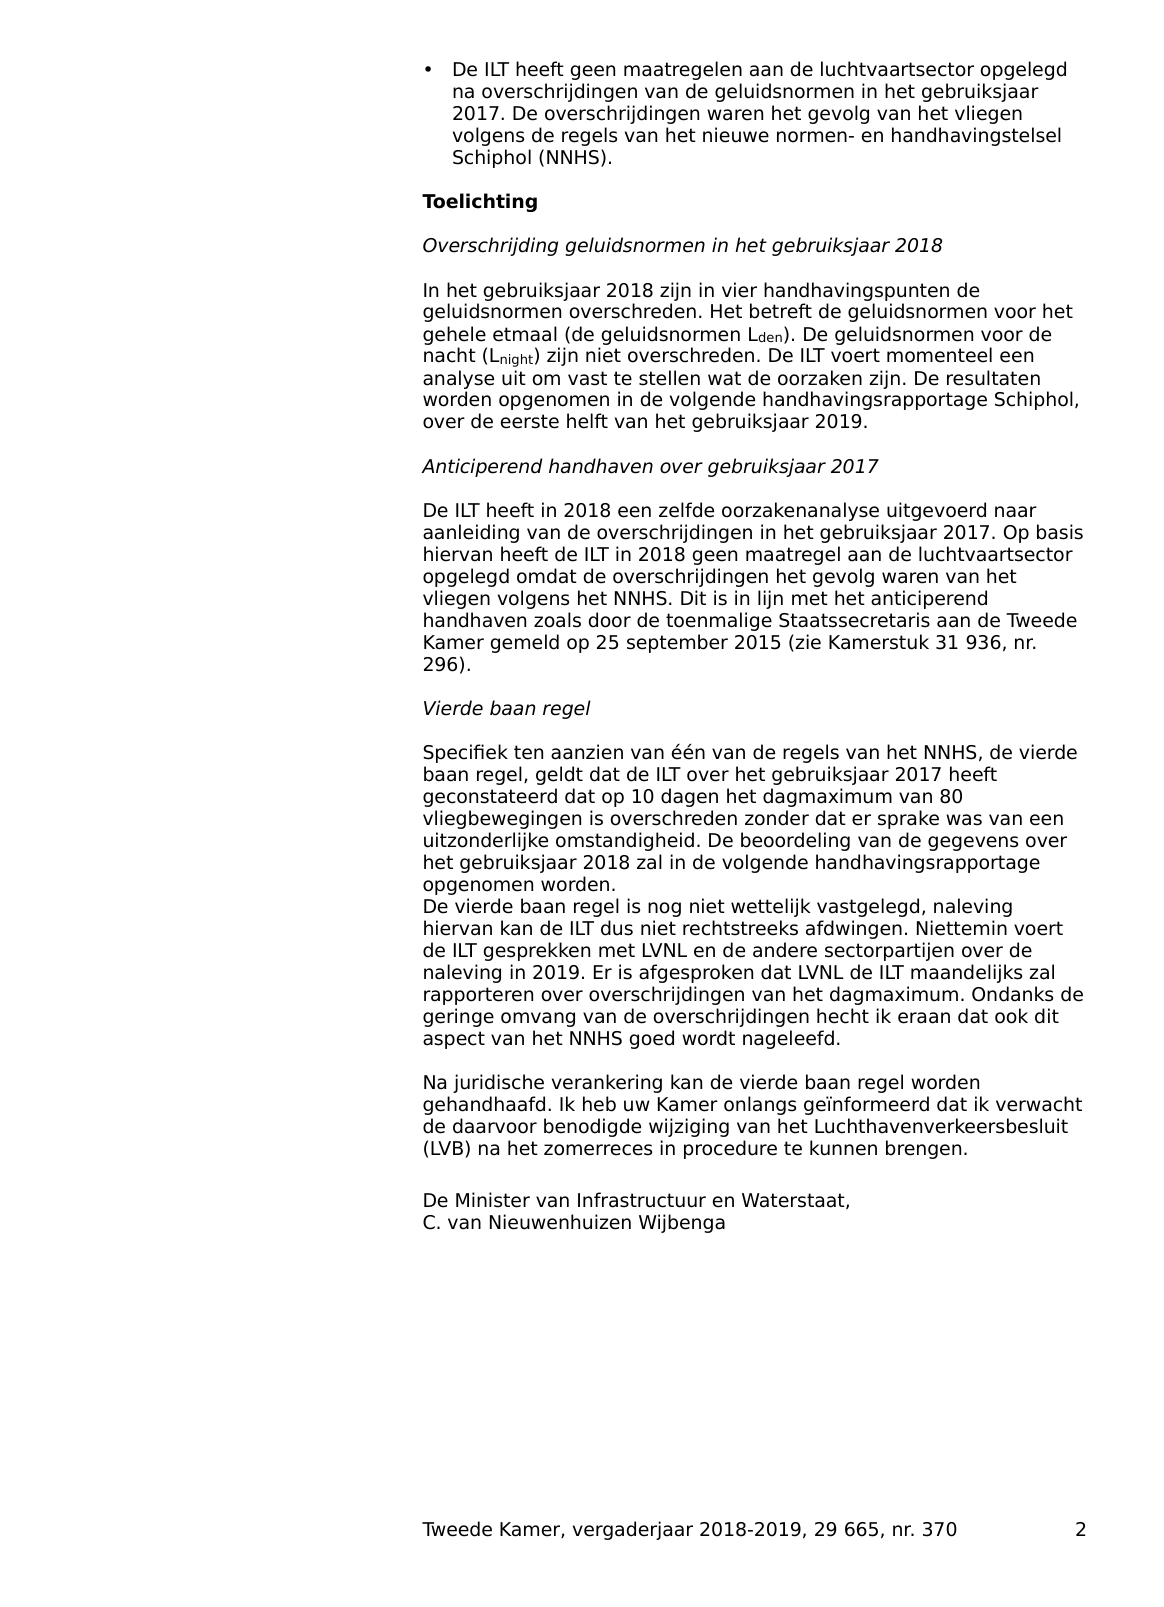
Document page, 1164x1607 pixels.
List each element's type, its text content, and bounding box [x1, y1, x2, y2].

text De ILT heeft in 2018 een zelfde oorzakenanalyse uitgevoerd naar aanleiding van de overschrijdingen in het gebruiksjaar 2017. Op basis hiervan heeft de ILT in 2018 geen maatregel aan de luchtvaartsector opgelegd omdat de overschrijdingen het gevolg waren van het vliegen volgens het NNHS. Dit is in lijn met het anticiperend handhaven zoals door de toenmalige Staatssecretaris aan de Tweede Kamer gemeld op 25 september 2015 (zie Kamerstuk 31 936, nr. 296). [422, 500, 1087, 676]
text Specifiek ten aanzien van één van de regels van het NNHS, de vierde baan regel, geldt dat de ILT over het gebruiksjaar 2017 heeft geconstateerd dat op 10 dagen het dagmaximum van 80 vliegbewegingen is overschreden zonder dat er sprake was van een uitzonderlijke omstandigheid. De beoordeling van de gegevens over het gebruiksjaar 2018 zal in de volgende handhavingsrapportage opgenomen worden. [422, 742, 1087, 896]
text De Minister van Infrastructuur en Waterstaat, C. van Nieuwenhuizen Wijbenga [422, 1190, 1087, 1234]
subtitle Toelichting [422, 191, 1087, 213]
subtitle Vierde baan regel [422, 698, 1087, 720]
text De vierde baan regel is nog niet wettelijk vastgelegd, naleving hiervan kan de ILT dus niet rechtstreeks afdwingen. Niettemin voert de ILT gesprekken met LVNL en de andere sectorpartijen over de naleving in 2019. Er is afgesproken dat LVNL de ILT maandelijks zal rapporteren over overschrijdingen van het dagmaximum. Ondanks de geringe omvang van de overschrijdingen hecht ik eraan dat ook dit aspect van het NNHS goed wordt nageleefd. [422, 896, 1087, 1049]
subtitle Anticiperend handhaven over gebruiksjaar 2017 [422, 456, 1087, 477]
text Na juridische verankering kan de vierde baan regel worden gehandhaafd. Ik heb uw Kamer onlangs geïnformeerd dat ik verwacht de daarvoor benodigde wijziging van het Luchthavenverkeersbesluit (LVB) na het zomerreces in procedure te kunnen brengen. [422, 1072, 1087, 1160]
text In het gebruiksjaar 2018 zijn in vier handhavingspunten de geluidsnormen overschreden. Het betreft de geluidsnormen voor het gehele etmaal (de geluidsnormen Lden). De geluidsnormen voor de nacht (Lnight) zijn niet overschreden. De ILT voert momenteel een analyse uit om vast te stellen wat de oorzaken zijn. De resultaten worden opgenomen in de volgende handhavingsrapportage Schiphol, over de eerste helft van het gebruiksjaar 2019. [422, 279, 1087, 433]
text • De ILT heeft geen maatregelen aan de luchtvaartsector opgelegd na overschrijdingen van de geluidsnormen in het gebruiksjaar 2017. De overschrijdingen waren het gevolg van het vliegen volgens de regels van het nieuwe normen- en handhavingstelsel Schiphol (NNHS). [422, 59, 1087, 169]
subtitle Overschrijding geluidsnormen in het gebruiksjaar 2018 [422, 235, 1087, 257]
